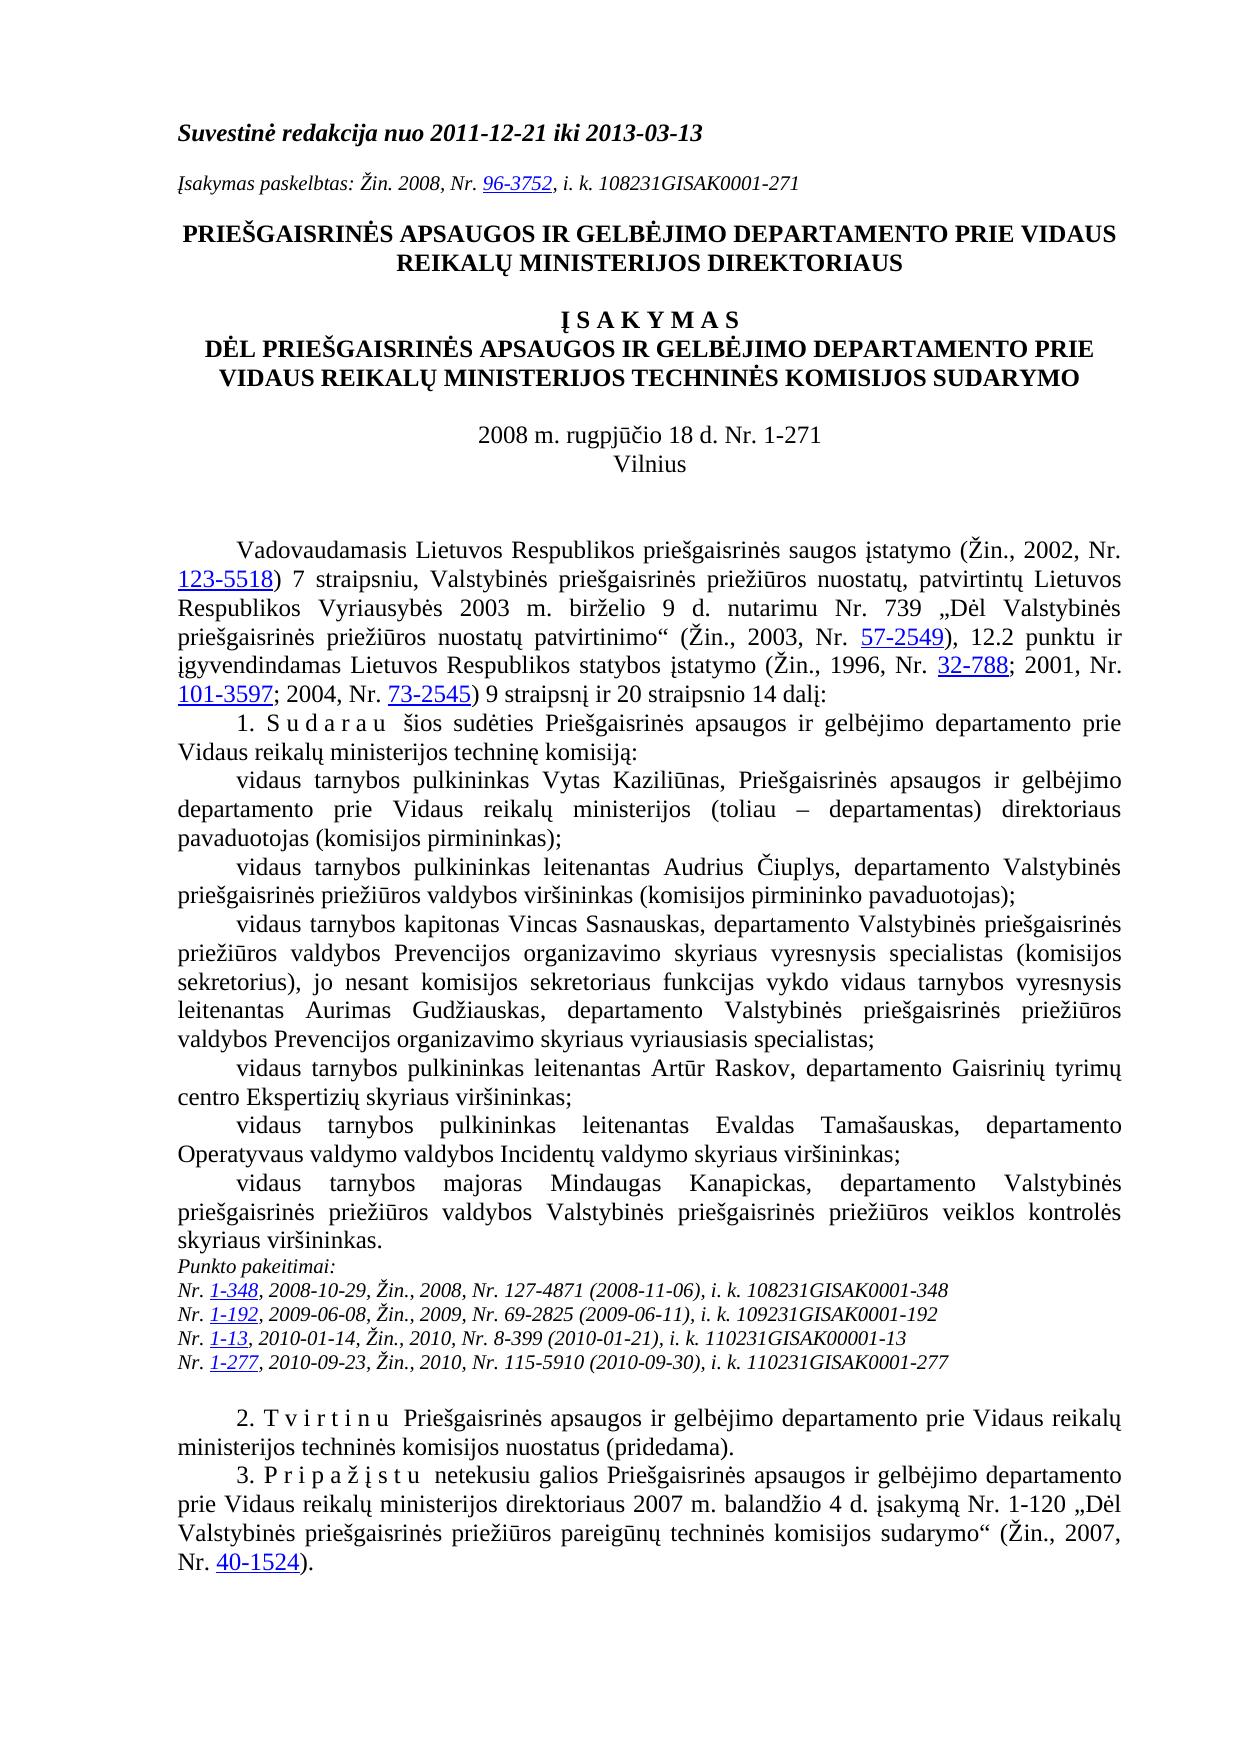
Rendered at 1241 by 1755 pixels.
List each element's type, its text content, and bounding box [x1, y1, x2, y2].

text Suvestinė redakcija nuo 2011-12-21 iki 2013-03-13 [177, 118, 1122, 147]
text Nr. 1-192, 2009-06-08, Žin., 2009, Nr. 69-2825 (2009-06-11), i. k. 109231GISAK0001-192 [177, 1302, 1122, 1326]
text 3. Pripažįstu netekusiu galios Priešgaisrinės apsaugos ir gelbėjimo departamento prie Vidaus reikalų ministerijos direktoriaus 2007 m. balandžio 4 d. įsakymą Nr. 1-120 „Dėl Valstybinės priešgaisrinės priežiūros pareigūnų techninės komisijos sudarymo“ (Žin., 2007, Nr. 40-1524). [177, 1461, 1122, 1576]
text PRIEŠGAISRINĖS APSAUGOS IR GELBĖJIMO DEPARTAMENTO PRIE VIDAUS REIKALŲ MINISTERIJOS DIREKTORIAUS [177, 219, 1122, 277]
text vidaus tarnybos pulkininkas leitenantas Evaldas Tamašauskas, departamento Operatyvaus valdymo valdybos Incidentų valdymo skyriaus viršininkas; [177, 1110, 1122, 1168]
text vidaus tarnybos pulkininkas leitenantas Artūr Raskov, departamento Gaisrinių tyrimų centro Ekspertizių skyriaus viršininkas; [177, 1053, 1122, 1110]
text vidaus tarnybos pulkininkas Vytas Kaziliūnas, Priešgaisrinės apsaugos ir gelbėjimo departamento prie Vidaus reikalų ministerijos (toliau – departamentas) direktoriaus pavaduotojas (komisijos pirmininkas); [177, 765, 1122, 852]
text 2. Tvirtinu Priešgaisrinės apsaugos ir gelbėjimo departamento prie Vidaus reikalų ministerijos techninės komisijos nuostatus (pridedama). [177, 1403, 1122, 1461]
text Nr. 1-277, 2010-09-23, Žin., 2010, Nr. 115-5910 (2010-09-30), i. k. 110231GISAK0001-277 [177, 1350, 1122, 1374]
text vidaus tarnybos kapitonas Vincas Sasnauskas, departamento Valstybinės priešgaisrinės priežiūros valdybos Prevencijos organizavimo skyriaus vyresnysis specialistas (komisijos sekretorius), jo nesant komisijos sekretoriaus funkcijas vykdo vidaus tarnybos vyresnysis leitenantas Aurimas Gudžiauskas, departamento Valstybinės priešgaisrinės priežiūros valdybos Prevencijos organizavimo skyriaus vyriausiasis specialistas; [177, 909, 1122, 1053]
text ĮSAKYMAS [177, 305, 1122, 334]
text Punkto pakeitimai: [177, 1254, 1122, 1278]
text Nr. 1-13, 2010-01-14, Žin., 2010, Nr. 8-399 (2010-01-21), i. k. 110231GISAK00001-13 [177, 1326, 1122, 1350]
text Įsakymas paskelbtas: Žin. 2008, Nr. 96-3752, i. k. 108231GISAK0001-271 [177, 171, 1122, 195]
text vidaus tarnybos pulkininkas leitenantas Audrius Čiuplys, departamento Valstybinės priešgaisrinės priežiūros valdybos viršininkas (komisijos pirmininko pavaduotojas); [177, 852, 1122, 909]
text 1. Sudarau šios sudėties Priešgaisrinės apsaugos ir gelbėjimo departamento prie Vidaus reikalų ministerijos techninę komisiją: [177, 708, 1122, 765]
text Vilnius [177, 449, 1122, 478]
text vidaus tarnybos majoras Mindaugas Kanapickas, departamento Valstybinės priešgaisrinės priežiūros valdybos Valstybinės priešgaisrinės priežiūros veiklos kontrolės skyriaus viršininkas. [177, 1168, 1122, 1254]
text Vadovaudamasis Lietuvos Respublikos priešgaisrinės saugos įstatymo (Žin., 2002, Nr. 123-5518) 7 straipsniu, Valstybinės priešgaisrinės priežiūros nuostatų, patvirtintų Lietuvos Respublikos Vyriausybės 2003 m. birželio 9 d. nutarimu Nr. 739 „Dėl Valstybinės priešgaisrinės priežiūros nuostatų patvirtinimo“ (Žin., 2003, Nr. 57-2549), 12.2 punktu ir įgyvendindamas Lietuvos Respublikos statybos įstatymo (Žin., 1996, Nr. 32-788; 2001, Nr. 101-3597; 2004, Nr. 73-2545) 9 straipsnį ir 20 straipsnio 14 dalį: [177, 535, 1122, 708]
text Nr. 1-348, 2008-10-29, Žin., 2008, Nr. 127-4871 (2008-11-06), i. k. 108231GISAK0001-348 [177, 1278, 1122, 1302]
text DĖL PRIEŠGAISRINĖS APSAUGOS IR GELBĖJIMO DEPARTAMENTO PRIE VIDAUS REIKALŲ MINISTERIJOS TECHNINĖS KOMISIJOS SUDARYMO [177, 334, 1122, 392]
text 2008 m. rugpjūčio 18 d. Nr. 1-271 [177, 420, 1122, 449]
